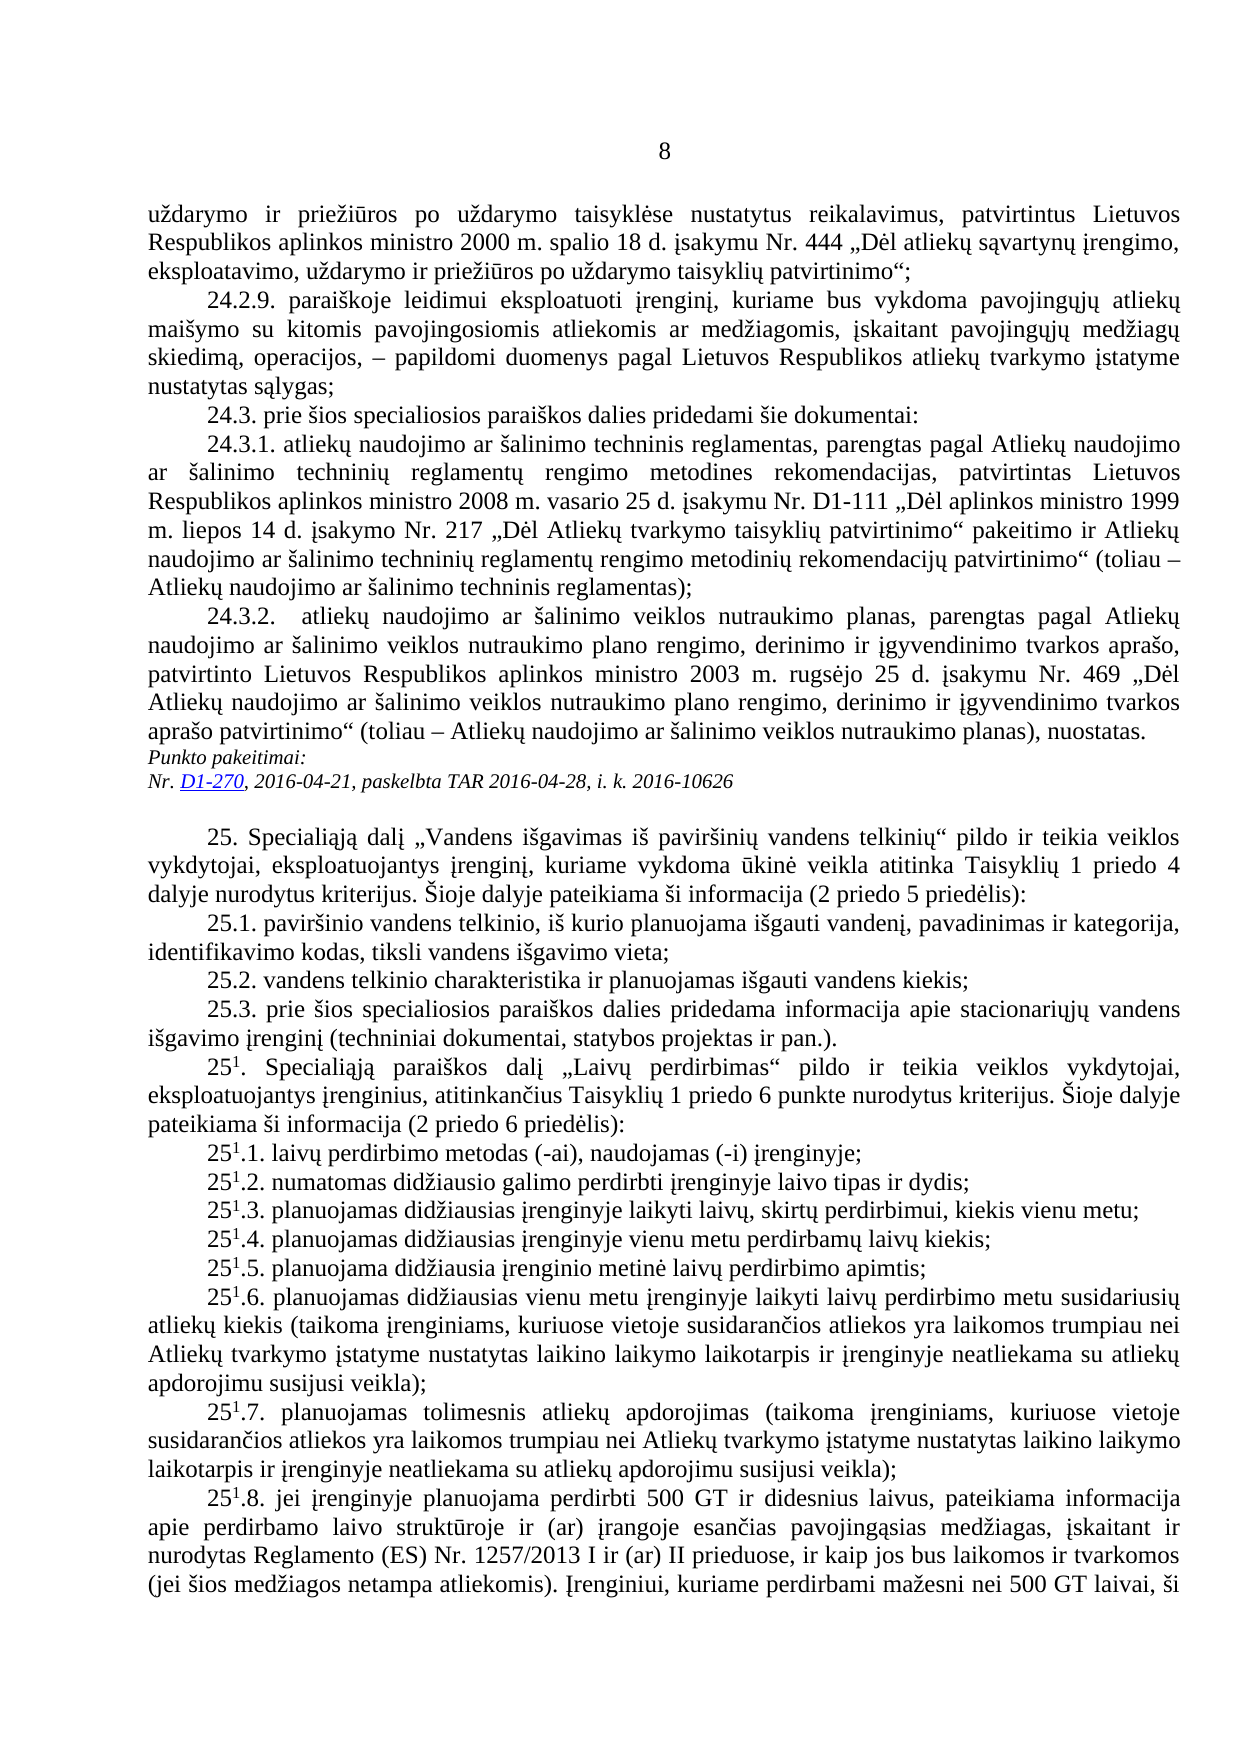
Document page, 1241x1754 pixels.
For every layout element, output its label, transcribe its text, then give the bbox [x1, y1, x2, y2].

text 25.3. prie šios specialiosios paraiškos dalies pridedama informacija apie stacionariųjų vandens išgavimo įrenginį (techniniai dokumentai, statybos projektas ir pan.). [148, 994, 1181, 1052]
text Punkto pakeitimai: [148, 745, 1181, 769]
text 25. Specialiąją dalį „Vandens išgavimas iš paviršinių vandens telkinių“ pildo ir teikia veiklos vykdytojai, eksploatuojantys įrenginį, kuriame vykdoma ūkinė veikla atitinka Taisyklių 1 priedo 4 dalyje nurodytus kriterijus. Šioje dalyje pateikiama ši informacija (2 priedo 5 priedėlis): [148, 822, 1181, 908]
text 251.6. planuojamas didžiausias vienu metu įrenginyje laikyti laivų perdirbimo metu susidariusių atliekų kiekis (taikoma įrenginiams, kuriuose vietoje susidarančios atliekos yra laikomos trumpiau nei Atliekų tvarkymo įstatyme nustatytas laikino laikymo laikotarpis ir įrenginyje neatliekama su atliekų apdorojimu susijusi veikla); [148, 1282, 1181, 1397]
text 25.2. vandens telkinio charakteristika ir planuojamas išgauti vandens kiekis; [148, 966, 1181, 994]
text 24.3. prie šios specialiosios paraiškos dalies pridedami šie dokumentai: [148, 400, 1181, 429]
text 251.3. planuojamas didžiausias įrenginyje laikyti laivų, skirtų perdirbimui, kiekis vienu metu; [148, 1196, 1181, 1224]
text 251.7. planuojamas tolimesnis atliekų apdorojimas (taikoma įrenginiams, kuriuose vietoje susidarančios atliekos yra laikomos trumpiau nei Atliekų tvarkymo įstatyme nustatytas laikino laikymo laikotarpis ir įrenginyje neatliekama su atliekų apdorojimu susijusi veikla); [148, 1397, 1181, 1483]
text 251.2. numatomas didžiausio galimo perdirbti įrenginyje laivo tipas ir dydis; [148, 1167, 1181, 1196]
text uždarymo ir priežiūros po uždarymo taisyklėse nustatytus reikalavimus, patvirtintus Lietuvos Respublikos aplinkos ministro 2000 m. spalio 18 d. įsakymu Nr. 444 „Dėl atliekų sąvartynų įrengimo, eksploatavimo, uždarymo ir priežiūros po uždarymo taisyklių patvirtinimo“; [148, 199, 1181, 285]
text 251. Specialiąją paraiškos dalį „Laivų perdirbimas“ pildo ir teikia veiklos vykdytojai, eksploatuojantys įrenginius, atitinkančius Taisyklių 1 priedo 6 punkte nurodytus kriterijus. Šioje dalyje pateikiama ši informacija (2 priedo 6 priedėlis): [148, 1052, 1181, 1138]
text 251.1. laivų perdirbimo metodas (-ai), naudojamas (-i) įrenginyje; [148, 1138, 1181, 1167]
text 24.2.9. paraiškoje leidimui eksploatuoti įrenginį, kuriame bus vykdoma pavojingųjų atliekų maišymo su kitomis pavojingosiomis atliekomis ar medžiagomis, įskaitant pavojingųjų medžiagų skiedimą, operacijos, – papildomi duomenys pagal Lietuvos Respublikos atliekų tvarkymo įstatyme nustatytas sąlygas; [148, 285, 1181, 400]
text 251.4. planuojamas didžiausias įrenginyje vienu metu perdirbamų laivų kiekis; [148, 1224, 1181, 1253]
text 25.1. paviršinio vandens telkinio, iš kurio planuojama išgauti vandenį, pavadinimas ir kategorija, identifikavimo kodas, tiksli vandens išgavimo vieta; [148, 908, 1181, 966]
text 24.3.2. atliekų naudojimo ar šalinimo veiklos nutraukimo planas, parengtas pagal Atliekų naudojimo ar šalinimo veiklos nutraukimo plano rengimo, derinimo ir įgyvendinimo tvarkos aprašo, patvirtinto Lietuvos Respublikos aplinkos ministro 2003 m. rugsėjo 25 d. įsakymu Nr. 469 „Dėl Atliekų naudojimo ar šalinimo veiklos nutraukimo plano rengimo, derinimo ir įgyvendinimo tvarkos aprašo patvirtinimo“ (toliau – Atliekų naudojimo ar šalinimo veiklos nutraukimo planas), nuostatas. [148, 601, 1181, 745]
text 251.8. jei įrenginyje planuojama perdirbti 500 GT ir didesnius laivus, pateikiama informacija apie perdirbamo laivo struktūroje ir (ar) įrangoje esančias pavojingąsias medžiagas, įskaitant ir nurodytas Reglamento (ES) Nr. 1257/2013 I ir (ar) II prieduose, ir kaip jos bus laikomos ir tvarkomos (jei šios medžiagos netampa atliekomis). Įrenginiui, kuriame perdirbami mažesni nei 500 GT laivai, ši [148, 1483, 1181, 1598]
text 24.3.1. atliekų naudojimo ar šalinimo techninis reglamentas, parengtas pagal Atliekų naudojimo ar šalinimo techninių reglamentų rengimo metodines rekomendacijas, patvirtintas Lietuvos Respublikos aplinkos ministro 2008 m. vasario 25 d. įsakymu Nr. D1-111 „Dėl aplinkos ministro 1999 m. liepos 14 d. įsakymo Nr. 217 „Dėl Atliekų tvarkymo taisyklių patvirtinimo“ pakeitimo ir Atliekų naudojimo ar šalinimo techninių reglamentų rengimo metodinių rekomendacijų patvirtinimo“ (toliau – Atliekų naudojimo ar šalinimo techninis reglamentas); [148, 429, 1181, 601]
text Nr. D1-270, 2016-04-21, paskelbta TAR 2016-04-28, i. k. 2016-10626 [148, 769, 1181, 793]
text 251.5. planuojama didžiausia įrenginio metinė laivų perdirbimo apimtis; [148, 1253, 1181, 1282]
